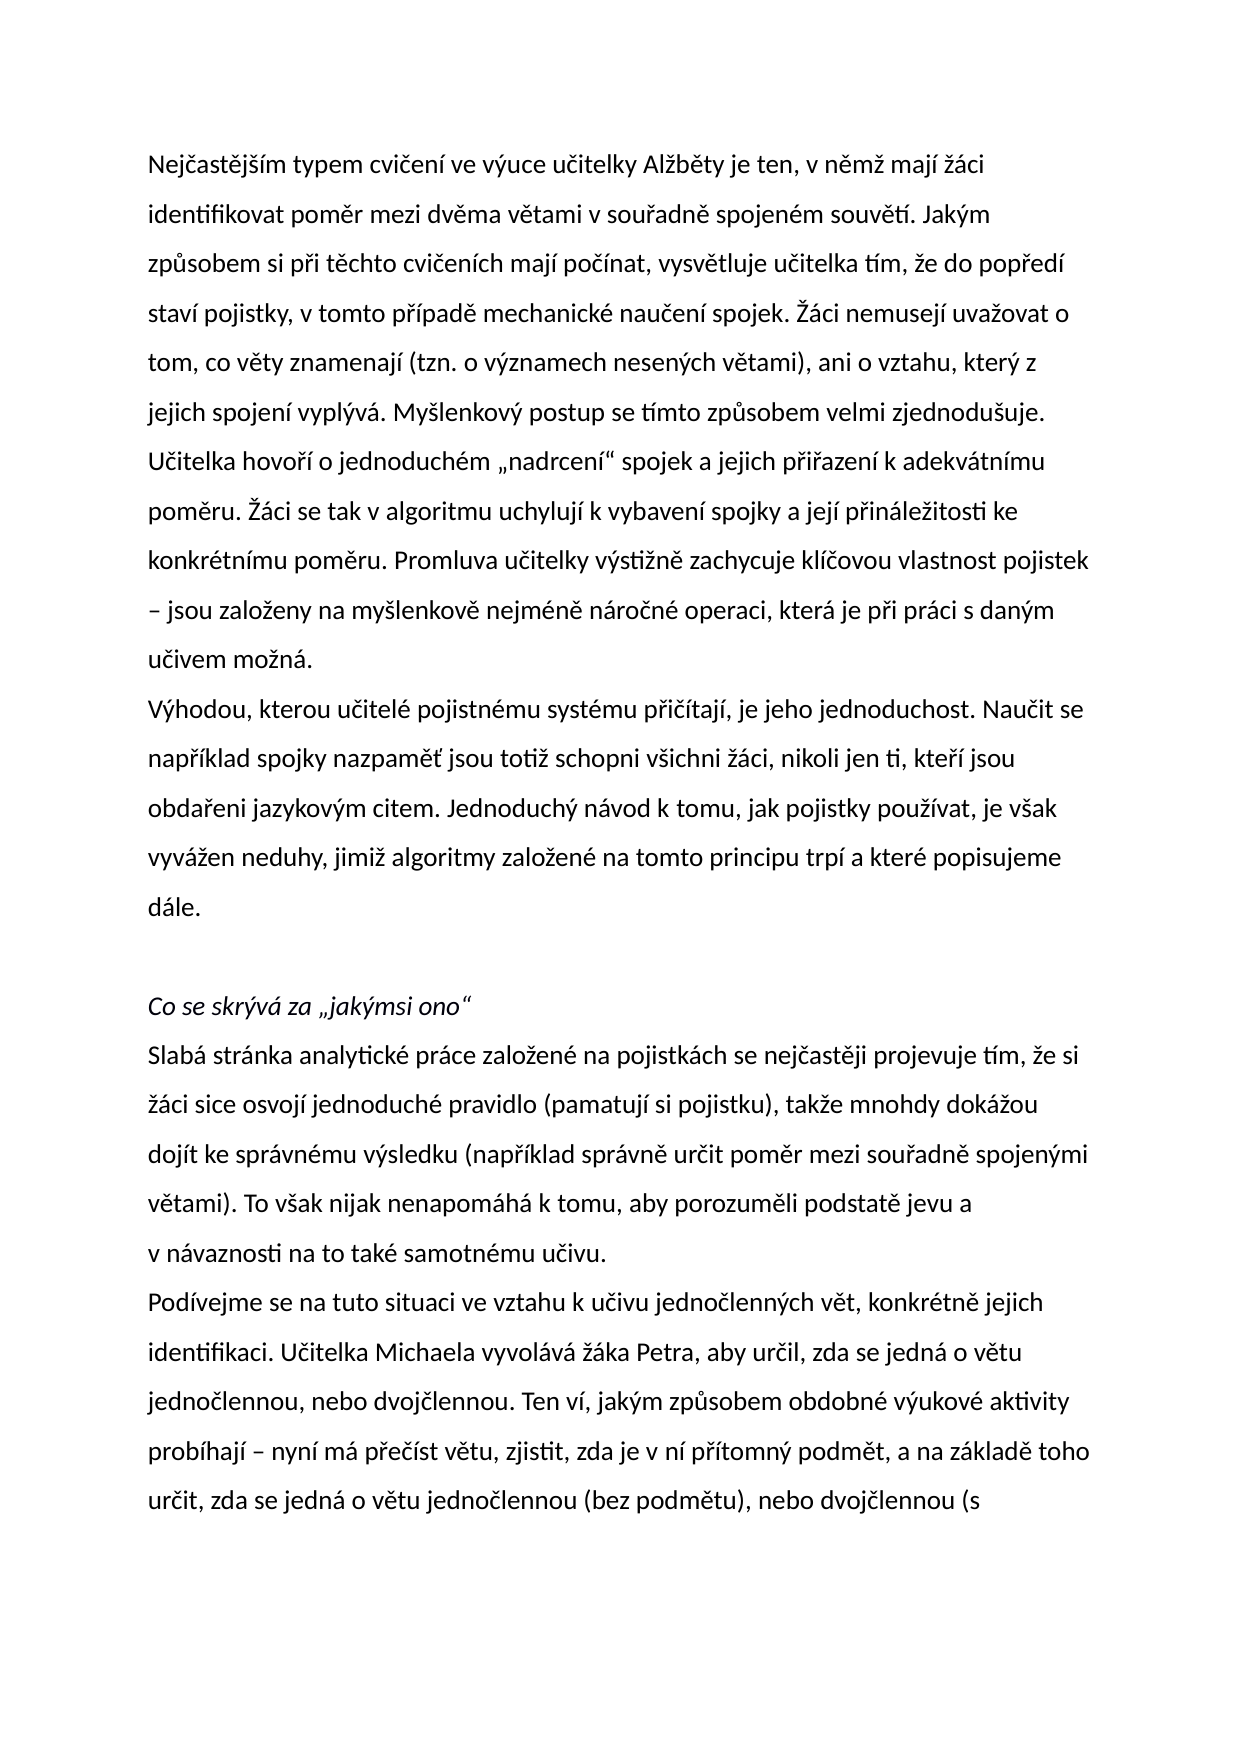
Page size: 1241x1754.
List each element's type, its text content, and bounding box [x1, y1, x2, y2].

subtitle Co se skrývá za „jakýmsi ono“ [148, 989, 1093, 1022]
text Podívejme se na tuto situaci ve vztahu k učivu jednočlenných vět, konkrétně jejich identifikaci. Učitelka Michaela vyvolává žáka Petra, aby určil, zda se jedná o větu jednočlennou, nebo dvojčlennou. Ten ví, jakým způsobem obdobné výukové aktivity probíhají – nyní má přečíst větu, zjistit, zda je v ní přítomný podmět, a na základě toho určit, zda se jedná o větu jednočlennou (bez podmětu), nebo dvojčlennou (s [148, 1286, 1093, 1517]
text Nejčastějším typem cvičení ve výuce učitelky Alžběty je ten, v němž mají žáci identifikovat poměr mezi dvěma větami v souřadně spojeném souvětí. Jakým způsobem si při těchto cvičeních mají počínat, vysvětluje učitelka tím, že do popředí staví pojistky, v tomto případě mechanické naučení spojek. Žáci nemusejí uvažovat o tom, co věty znamenají (tzn. o významech nesených větami), ani o vztahu, který z jejich spojení vyplývá. Myšlenkový postup se tímto způsobem velmi zjednodušuje. Učitelka hovoří o jednoduchém „nadrcení“ spojek a jejich přiřazení k adekvátnímu poměru. Žáci se tak v algoritmu uchylují k vybavení spojky a její přináležitosti ke konkrétnímu poměru. Promluva učitelky výstižně zachycuje klíčovou vlastnost pojistek – jsou založeny na myšlenkově nejméně náročné operaci, která je při práci s daným učivem možná. [148, 148, 1093, 675]
text Slabá stránka analytické práce založené na pojistkách se nejčastěji projevuje tím, že si žáci sice osvojí jednoduché pravidlo (pamatují si pojistku), takže mnohdy dokážou dojít ke správnému výsledku (například správně určit poměr mezi souřadně spojenými větami). To však nijak nenapomáhá k tomu, aby porozuměli podstatě jevu a v návaznosti na to také samotnému učivu. [148, 1038, 1093, 1269]
text Výhodou, kterou učitelé pojistnému systému přičítají, je jeho jednoduchost. Naučit se například spojky nazpaměť jsou totiž schopni všichni žáci, nikoli jen ti, kteří jsou obdařeni jazykovým citem. Jednoduchý návod k tomu, jak pojistky používat, je však vyvážen neduhy, jimiž algoritmy založené na tomto principu trpí a které popisujeme dále. [148, 692, 1093, 923]
